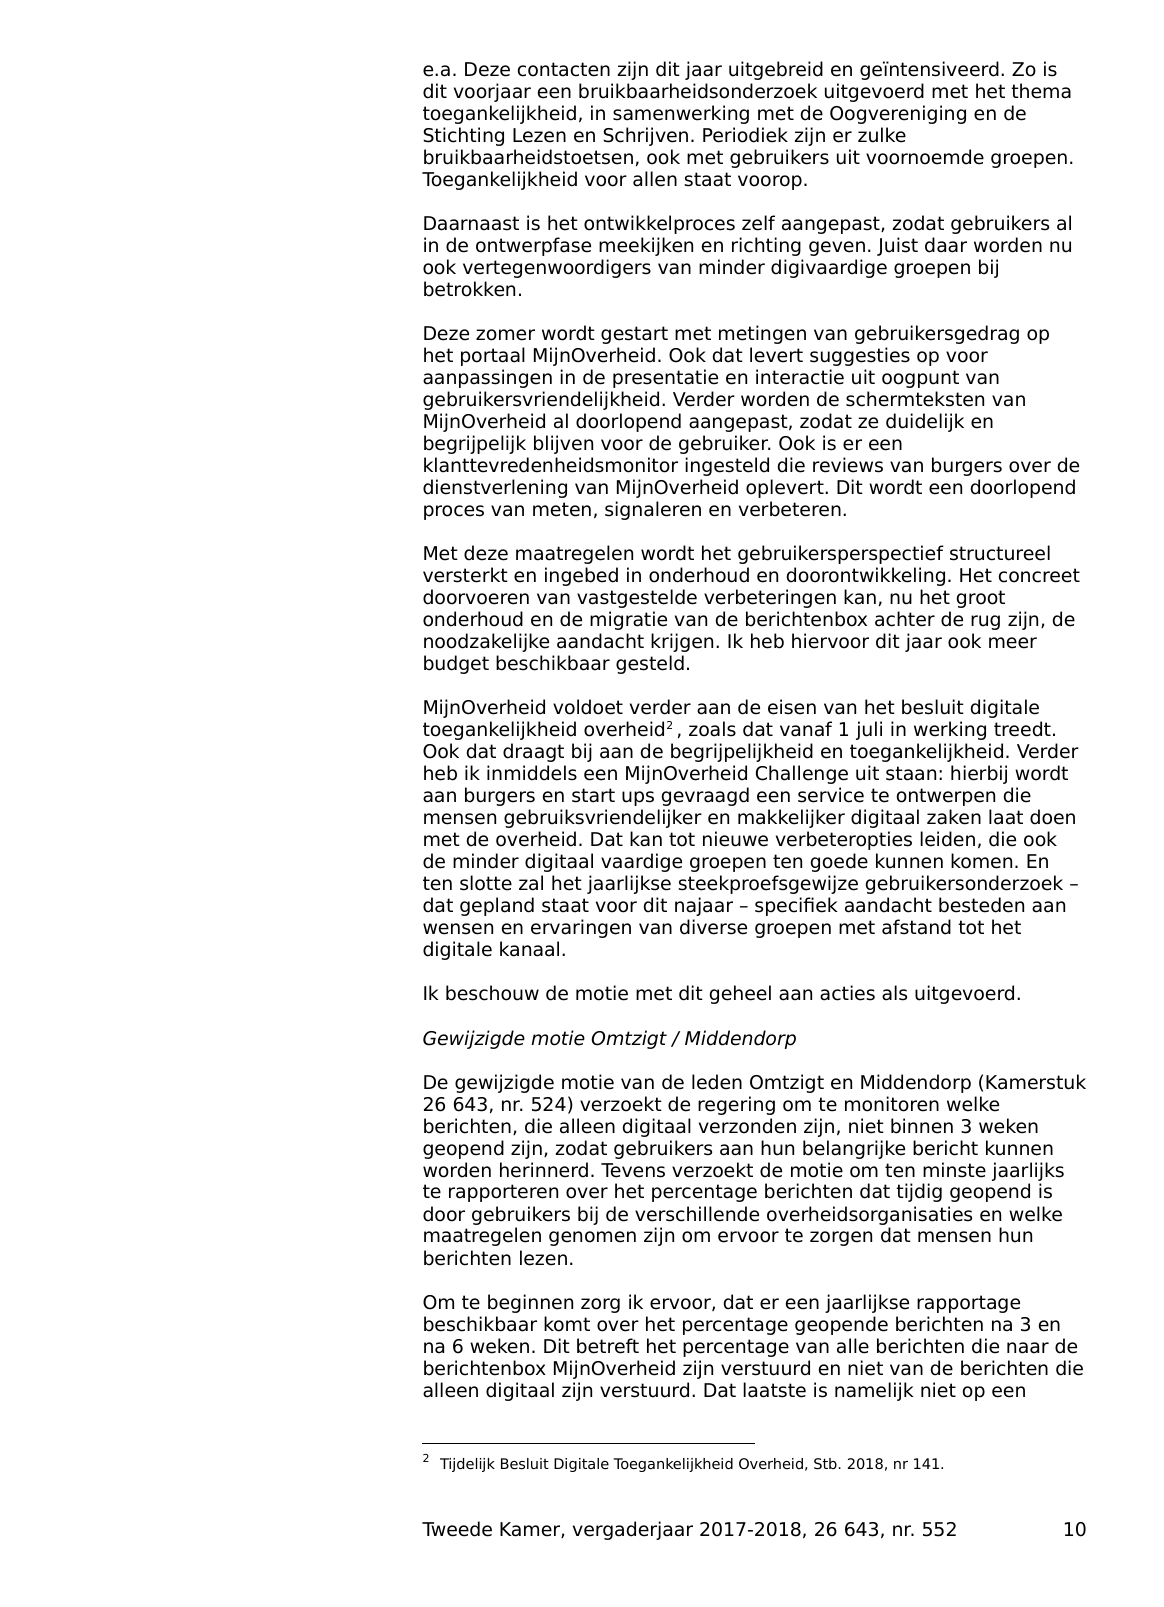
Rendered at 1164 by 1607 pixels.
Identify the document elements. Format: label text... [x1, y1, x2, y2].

text MijnOverheid voldoet verder aan de eisen van het besluit digitale toegankelijkheid overheid, zoals dat vanaf 1 juli in werking treedt. Ook dat draagt bij aan de begrijpelijkheid en toegankelijkheid. Verder heb ik inmiddels een MijnOverheid Challenge uit staan: hierbij wordt aan burgers en start ups gevraagd een service te ontwerpen die mensen gebruiksvriendelijker en makkelijker digitaal zaken laat doen met de overheid. Dat kan tot nieuwe verbeteropties leiden, die ook de minder digitaal vaardige groepen ten goede kunnen komen. En ten slotte zal het jaarlijkse steekproefsgewijze gebruikersonderzoek – dat gepland staat voor dit najaar – specifiek aandacht besteden aan wensen en ervaringen van diverse groepen met afstand tot het digitale kanaal. [422, 697, 1087, 961]
text Met deze maatregelen wordt het gebruikersperspectief structureel versterkt en ingebed in onderhoud en doorontwikkeling. Het concreet doorvoeren van vastgestelde verbeteringen kan, nu het groot onderhoud en de migratie van de berichtenbox achter de rug zijn, de noodzakelijke aandacht krijgen. Ik heb hiervoor dit jaar ook meer budget beschikbaar gesteld. [422, 543, 1087, 675]
text Daarnaast is het ontwikkelproces zelf aangepast, zodat gebruikers al in de ontwerpfase meekijken en richting geven. Juist daar worden nu ook vertegenwoordigers van minder digivaardige groepen bij betrokken. [422, 213, 1087, 301]
text Tijdelijk Besluit Digitale Toegankelijkheid Overheid, Stb. 2018, nr 141. [422, 1452, 1087, 1474]
text Ik beschouw de motie met dit geheel aan acties als uitgevoerd. [422, 983, 1087, 1005]
text Deze zomer wordt gestart met metingen van gebruikersgedrag op het portaal MijnOverheid. Ook dat levert suggesties op voor aanpassingen in de presentatie en interactie uit oogpunt van gebruikersvriendelijkheid. Verder worden de schermteksten van MijnOverheid al doorlopend aangepast, zodat ze duidelijk en begrijpelijk blijven voor de gebruiker. Ook is er een klanttevredenheidsmonitor ingesteld die reviews van burgers over de dienstverlening van MijnOverheid oplevert. Dit wordt een doorlopend proces van meten, signaleren en verbeteren. [422, 323, 1087, 521]
text e.a. Deze contacten zijn dit jaar uitgebreid en geïntensiveerd. Zo is dit voorjaar een bruikbaarheidsonderzoek uitgevoerd met het thema toegankelijkheid, in samenwerking met de Oogvereniging en de Stichting Lezen en Schrijven. Periodiek zijn er zulke bruikbaarheidstoetsen, ook met gebruikers uit voornoemde groepen. Toegankelijkheid voor allen staat voorop. [422, 59, 1087, 191]
subtitle Gewijzigde motie Omtzigt / Middendorp [422, 1027, 1087, 1049]
text Om te beginnen zorg ik ervoor, dat er een jaarlijkse rapportage beschikbaar komt over het percentage geopende berichten na 3 en na 6 weken. Dit betreft het percentage van alle berichten die naar de berichtenbox MijnOverheid zijn verstuurd en niet van de berichten die alleen digitaal zijn verstuurd. Dat laatste is namelijk niet op een [422, 1292, 1087, 1401]
text De gewijzigde motie van de leden Omtzigt en Middendorp (Kamerstuk 26 643, nr. 524) verzoekt de regering om te monitoren welke berichten, die alleen digitaal verzonden zijn, niet binnen 3 weken geopend zijn, zodat gebruikers aan hun belangrijke bericht kunnen worden herinnerd. Tevens verzoekt de motie om ten minste jaarlijks te rapporteren over het percentage berichten dat tijdig geopend is door gebruikers bij de verschillende overheidsorganisaties en welke maatregelen genomen zijn om ervoor te zorgen dat mensen hun berichten lezen. [422, 1072, 1087, 1269]
